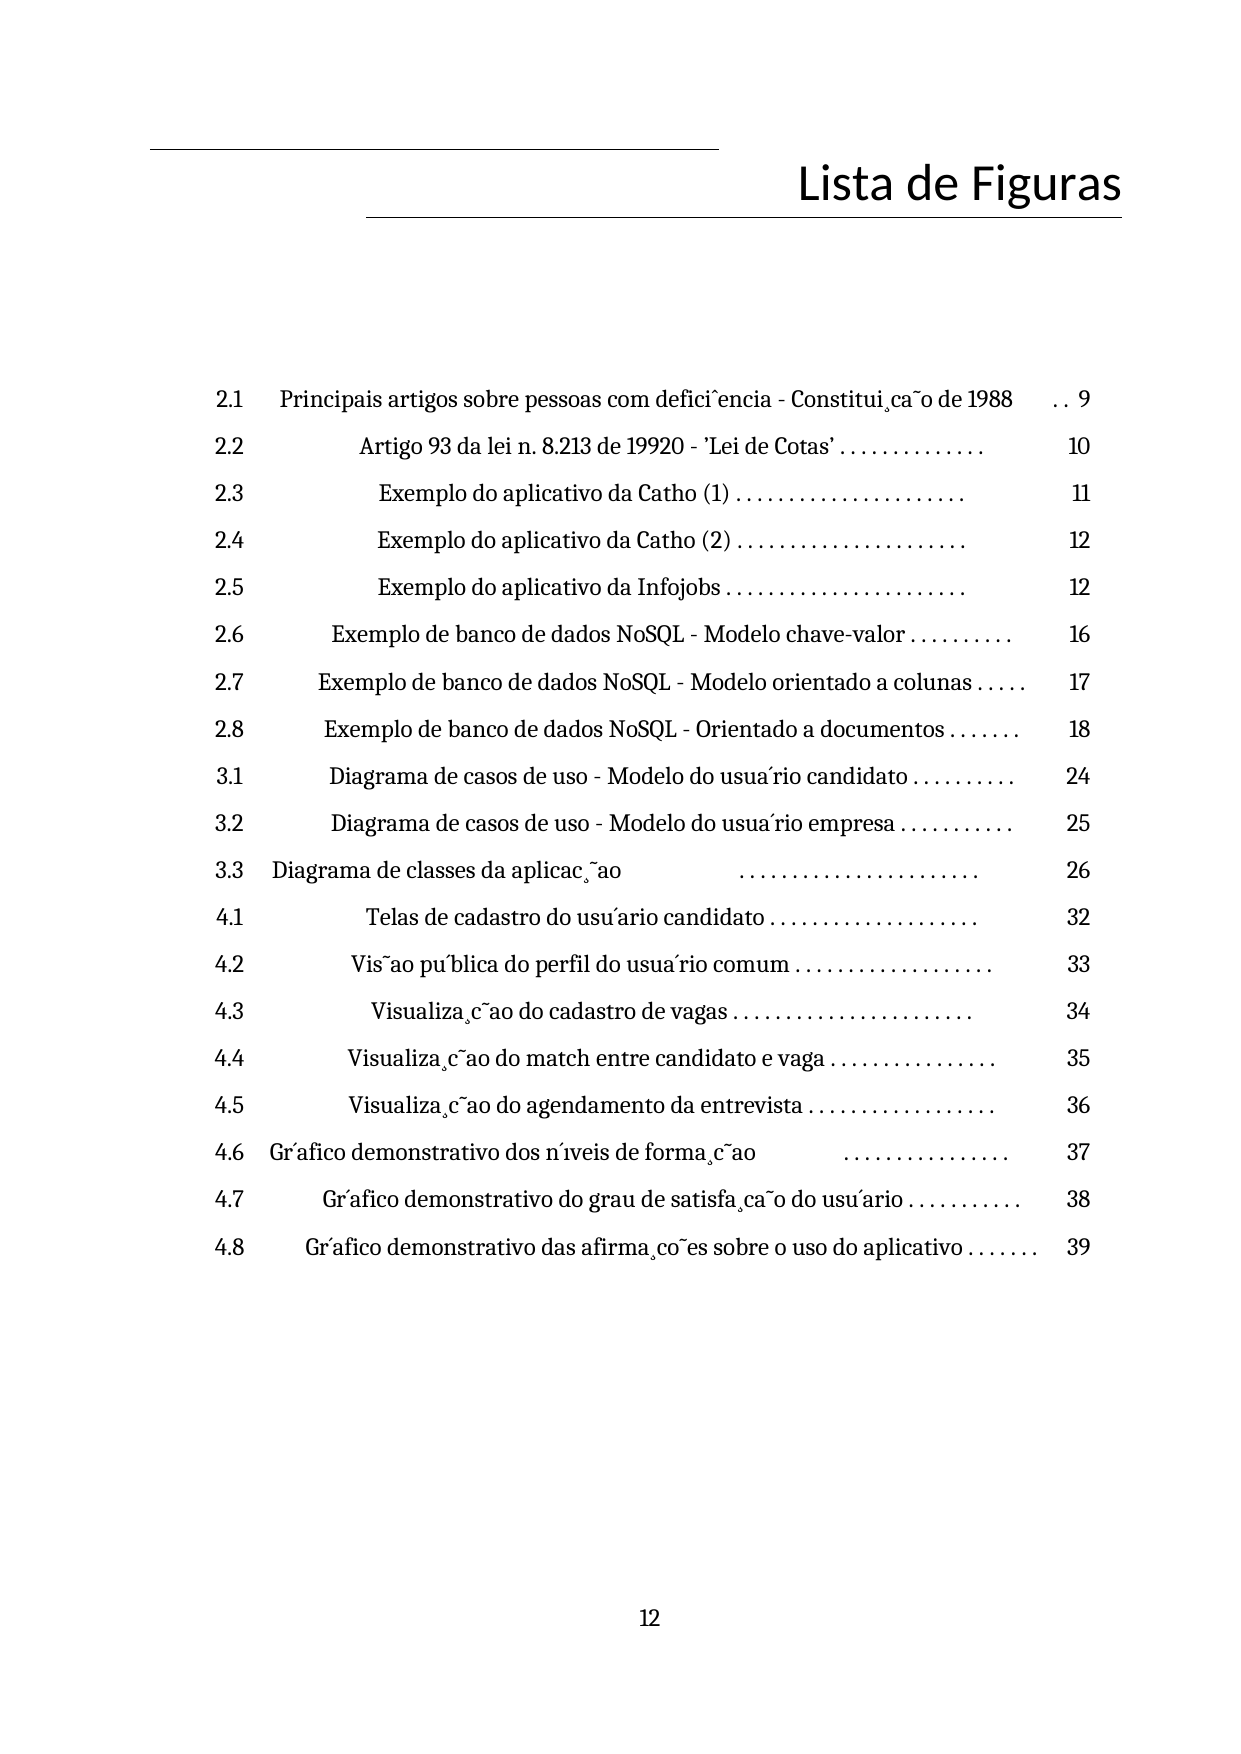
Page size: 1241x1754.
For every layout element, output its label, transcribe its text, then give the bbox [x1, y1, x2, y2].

text 2.8 Exemplo de banco de dados NoSQL - Orientado a documentos . . . . . . . 18 [150, 714, 1090, 743]
text 4.1 Telas de cadastro do usu´ario candidato . . . . . . . . . . . . . . . . . . . . 32 [150, 903, 1090, 932]
text 2.5 Exemplo do aplicativo da Infojobs . . . . . . . . . . . . . . . . . . . . . . . 12 [150, 573, 1090, 602]
text 4.3 Visualiza¸c˜ao do cadastro de vagas . . . . . . . . . . . . . . . . . . . . . . . 34 [150, 997, 1090, 1026]
text 4.6 Gr´afico demonstrativo dos n´ıveis de forma¸c˜ao . . . . . . . . . . . . . . . . 37 [150, 1138, 1090, 1167]
text 2.3 Exemplo do aplicativo da Catho (1) . . . . . . . . . . . . . . . . . . . . . . 11 [150, 479, 1090, 508]
text 3.2 Diagrama de casos de uso - Modelo do usua´rio empresa . . . . . . . . . . . 25 [150, 809, 1090, 837]
text 2.6 Exemplo de banco de dados NoSQL - Modelo chave-valor . . . . . . . . . . 16 [150, 620, 1090, 649]
text 4.8 Gr´afico demonstrativo das afirma¸co˜es sobre o uso do aplicativo . . . . . . . 39 [150, 1232, 1090, 1261]
text 2.1 Principais artigos sobre pessoas com deficiˆencia - Constitui¸ca˜o de 1988 . . 9 [150, 385, 1090, 414]
text 2.2 Artigo 93 da lei n. 8.213 de 19920 - ’Lei de Cotas’ . . . . . . . . . . . . . . 10 [150, 432, 1090, 461]
text 3.1 Diagrama de casos de uso - Modelo do usua´rio candidato . . . . . . . . . . 24 [150, 762, 1090, 790]
subtitle Lista de Figuras [150, 150, 1122, 213]
text 2.7 Exemplo de banco de dados NoSQL - Modelo orientado a colunas . . . . . 17 [150, 667, 1090, 696]
text 2.4 Exemplo do aplicativo da Catho (2) . . . . . . . . . . . . . . . . . . . . . . 12 [150, 526, 1090, 555]
text 4.5 Visualiza¸c˜ao do agendamento da entrevista . . . . . . . . . . . . . . . . . . 36 [150, 1091, 1090, 1120]
text 4.7 Gr´afico demonstrativo do grau de satisfa¸ca˜o do usu´ario . . . . . . . . . . . 38 [150, 1185, 1090, 1214]
text 3.3 Diagrama de classes da aplicac¸˜ao . . . . . . . . . . . . . . . . . . . . . . . 26 [150, 856, 1090, 884]
text 4.2 Vis˜ao pu´blica do perfil do usua´rio comum . . . . . . . . . . . . . . . . . . . 33 [150, 950, 1090, 979]
text 4.4 Visualiza¸c˜ao do match entre candidato e vaga . . . . . . . . . . . . . . . . 35 [150, 1044, 1090, 1073]
